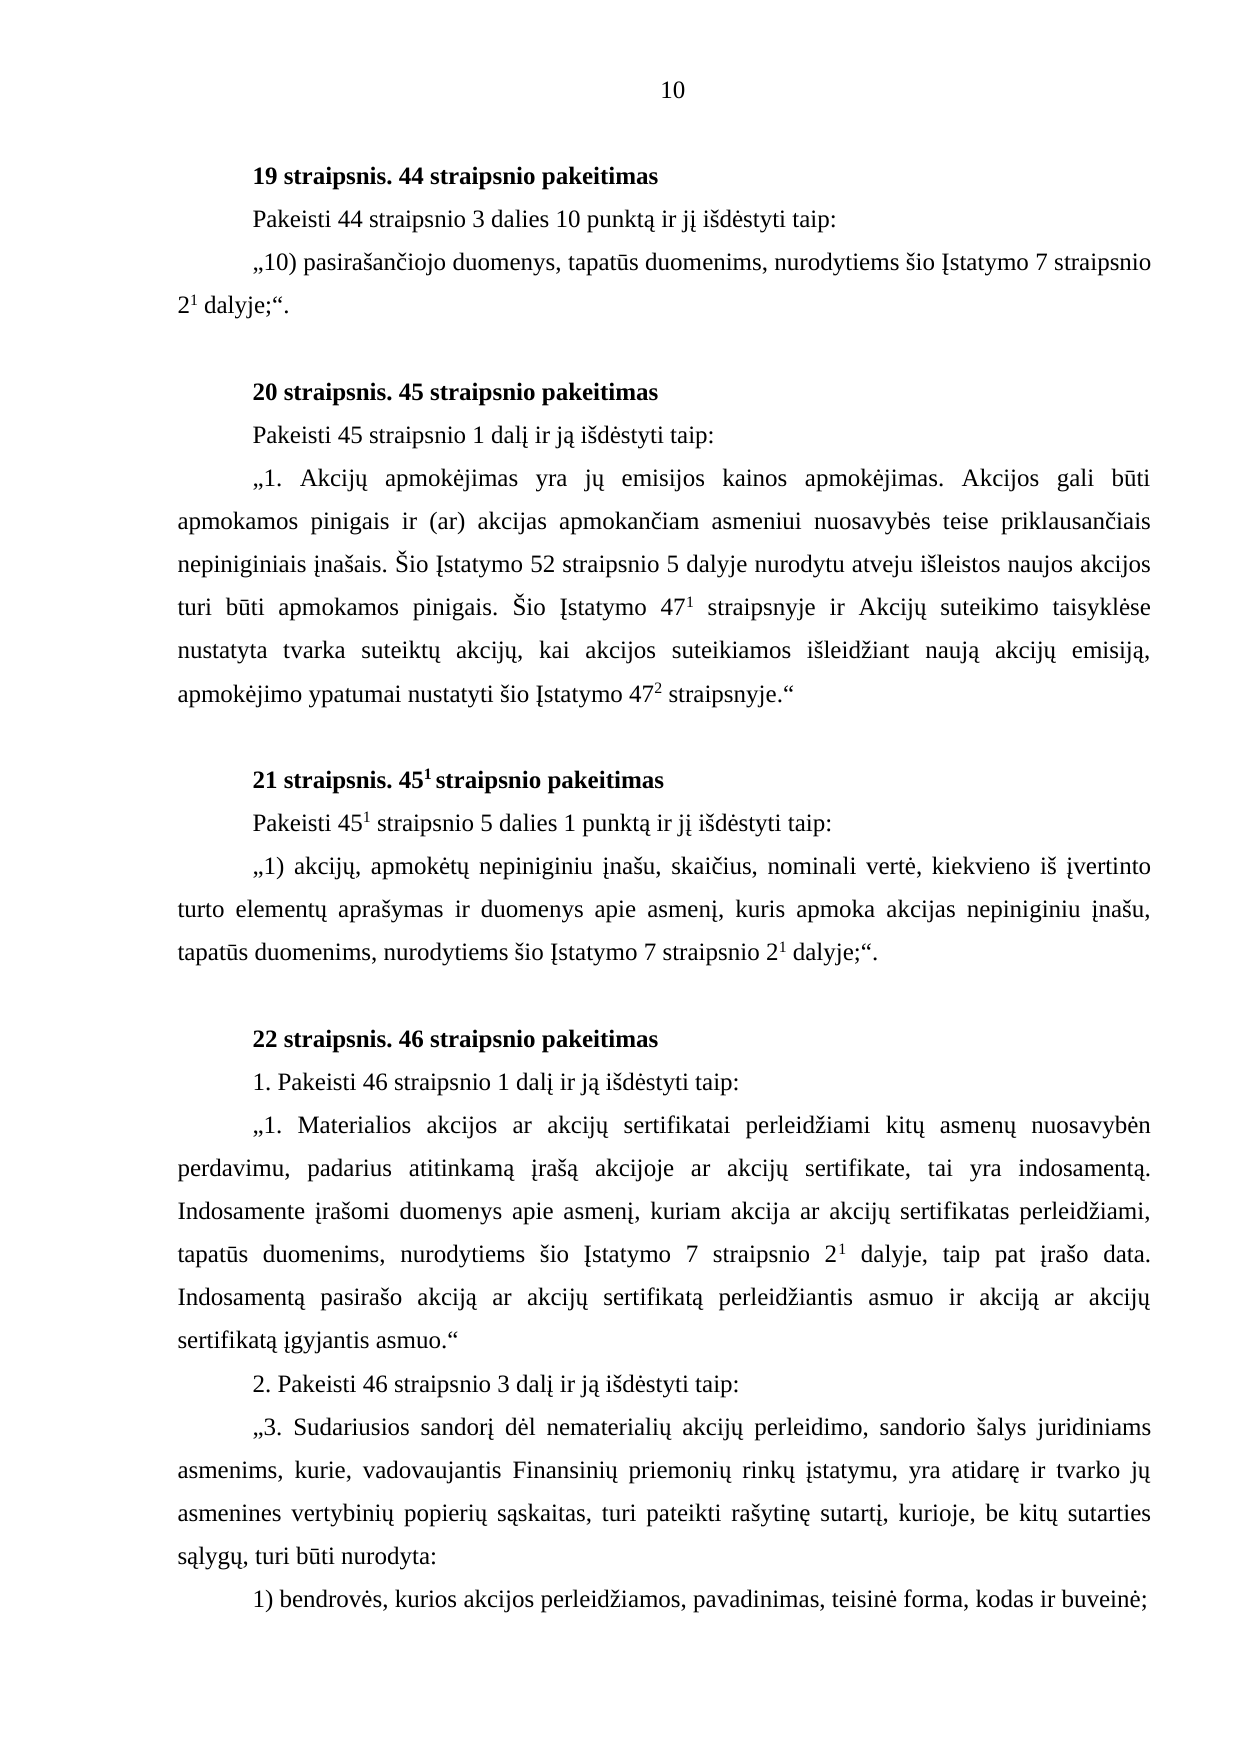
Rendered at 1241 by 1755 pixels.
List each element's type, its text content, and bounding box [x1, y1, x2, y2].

text 1) bendrovės, kurios akcijos perleidžiamos, pavadinimas, teisinė forma, kodas ir buveinė; [177, 1584, 1152, 1613]
text 21 straipsnis. 451 straipsnio pakeitimas [177, 765, 1152, 794]
text „1. Materialios akcijos ar akcijų sertifikatai perleidžiami kitų asmenų nuosavybėn perdavimu, padarius atitinkamą įrašą akcijoje ar akcijų sertifikate, tai yra indosamentą. Indosamente įrašomi duomenys apie asmenį, kuriam akcija ar akcijų sertifikatas perleidžiami, tapatūs duomenims, nurodytiems šio Įstatymo 7 straipsnio 21 dalyje, taip pat įrašo data. Indosamentą pasirašo akciją ar akcijų sertifikatą perleidžiantis asmuo ir akciją ar akcijų sertifikatą įgyjantis asmuo.“ [177, 1110, 1152, 1354]
text Pakeisti 44 straipsnio 3 dalies 10 punktą ir jį išdėstyti taip: [177, 204, 1152, 233]
text 1. Pakeisti 46 straipsnio 1 dalį ir ją išdėstyti taip: [177, 1067, 1152, 1096]
text „1. Akcijų apmokėjimas yra jų emisijos kainos apmokėjimas. Akcijos gali būti apmokamos pinigais ir (ar) akcijas apmokančiam asmeniui nuosavybės teise priklausančiais nepiniginiais įnašais. Šio Įstatymo 52 straipsnio 5 dalyje nurodytu atveju išleistos naujos akcijos turi būti apmokamos pinigais. Šio Įstatymo 471 straipsnyje ir Akcijų suteikimo taisyklėse nustatyta tvarka suteiktų akcijų, kai akcijos suteikiamos išleidžiant naują akcijų emisiją, apmokėjimo ypatumai nustatyti šio Įstatymo 472 straipsnyje.“ [177, 463, 1152, 707]
text „10) pasirašančiojo duomenys, tapatūs duomenims, nurodytiems šio Įstatymo 7 straipsnio 21 dalyje;“. [177, 247, 1152, 319]
text Pakeisti 45 straipsnio 1 dalį ir ją išdėstyti taip: [177, 420, 1152, 449]
text 20 straipsnis. 45 straipsnio pakeitimas [177, 377, 1152, 406]
text 2. Pakeisti 46 straipsnio 3 dalį ir ją išdėstyti taip: [177, 1369, 1152, 1397]
text „3. Sudariusios sandorį dėl nematerialių akcijų perleidimo, sandorio šalys juridiniams asmenims, kurie, vadovaujantis Finansinių priemonių rinkų įstatymu, yra atidarę ir tvarko jų asmenines vertybinių popierių sąskaitas, turi pateikti rašytinę sutartį, kurioje, be kitų sutarties sąlygų, turi būti nurodyta: [177, 1412, 1152, 1570]
text „1) akcijų, apmokėtų nepiniginiu įnašu, skaičius, nominali vertė, kiekvieno iš įvertinto turto elementų aprašymas ir duomenys apie asmenį, kuris apmoka akcijas nepiniginiu įnašu, tapatūs duomenims, nurodytiems šio Įstatymo 7 straipsnio 21 dalyje;“. [177, 851, 1152, 966]
text 22 straipsnis. 46 straipsnio pakeitimas [177, 1024, 1152, 1052]
text Pakeisti 451 straipsnio 5 dalies 1 punktą ir jį išdėstyti taip: [177, 808, 1152, 837]
text 19 straipsnis. 44 straipsnio pakeitimas [177, 161, 1152, 190]
